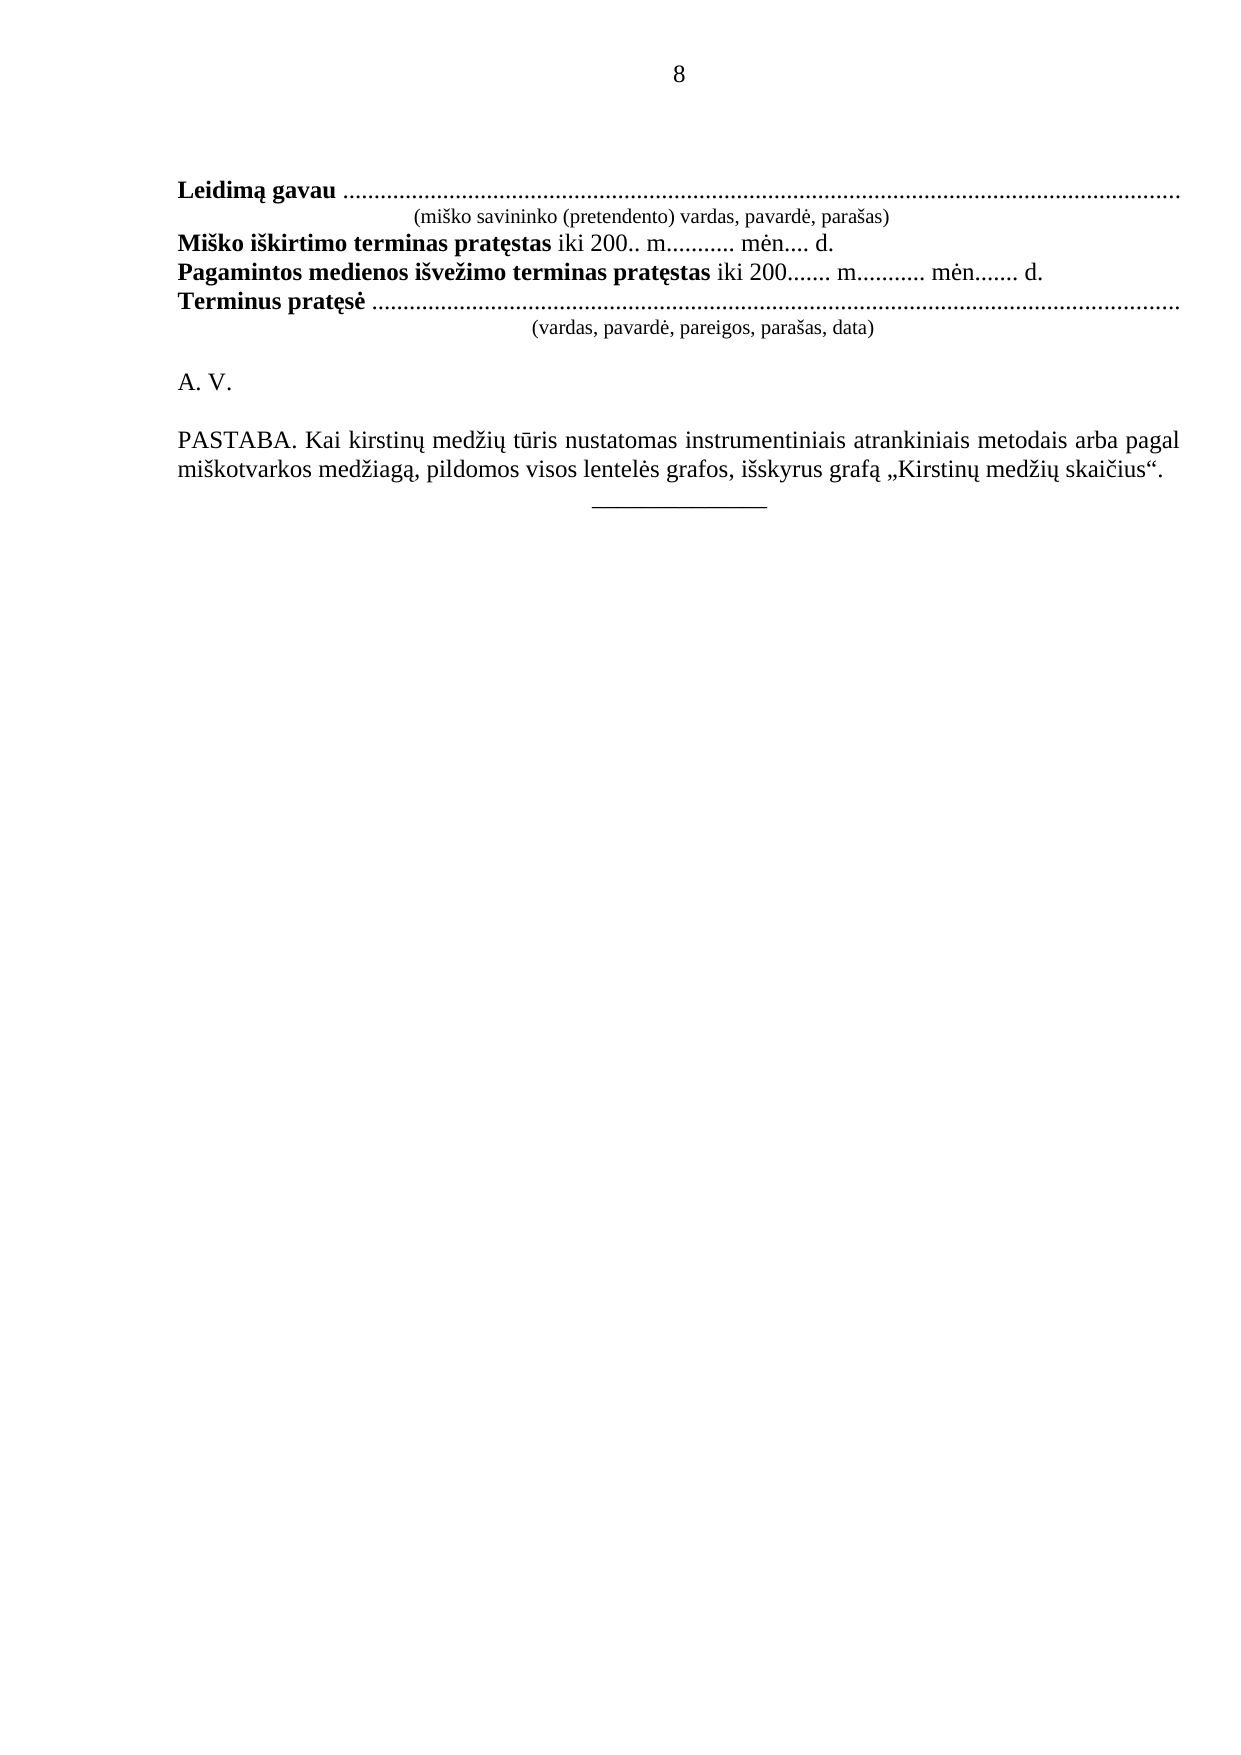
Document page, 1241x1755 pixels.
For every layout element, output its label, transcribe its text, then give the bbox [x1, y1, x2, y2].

text (miško savininko (pretendento) vardas, pavardė, parašas) [177, 204, 1181, 228]
text A. V. [177, 367, 1181, 396]
text Pagamintos medienos išvežimo terminas pratęstas iki 200....... m........... mėn....... d. [177, 257, 1181, 286]
text (vardas, pavardė, pareigos, parašas, data) [177, 315, 1181, 339]
text PASTABA. Kai kirstinų medžių tūris nustatomas instrumentiniais atrankiniais metodais arba pagal miškotvarkos medžiagą, pildomos visos lentelės grafos, išskyrus grafą „Kirstinų medžių skaičius“. [177, 425, 1181, 482]
text Terminus pratęsė [177, 286, 1181, 315]
text Miško iškirtimo terminas pratęstas iki 200.. m........... mėn.... d. [177, 228, 1181, 257]
text ______________ [177, 482, 1181, 511]
text Leidimą gavau [177, 176, 1181, 204]
